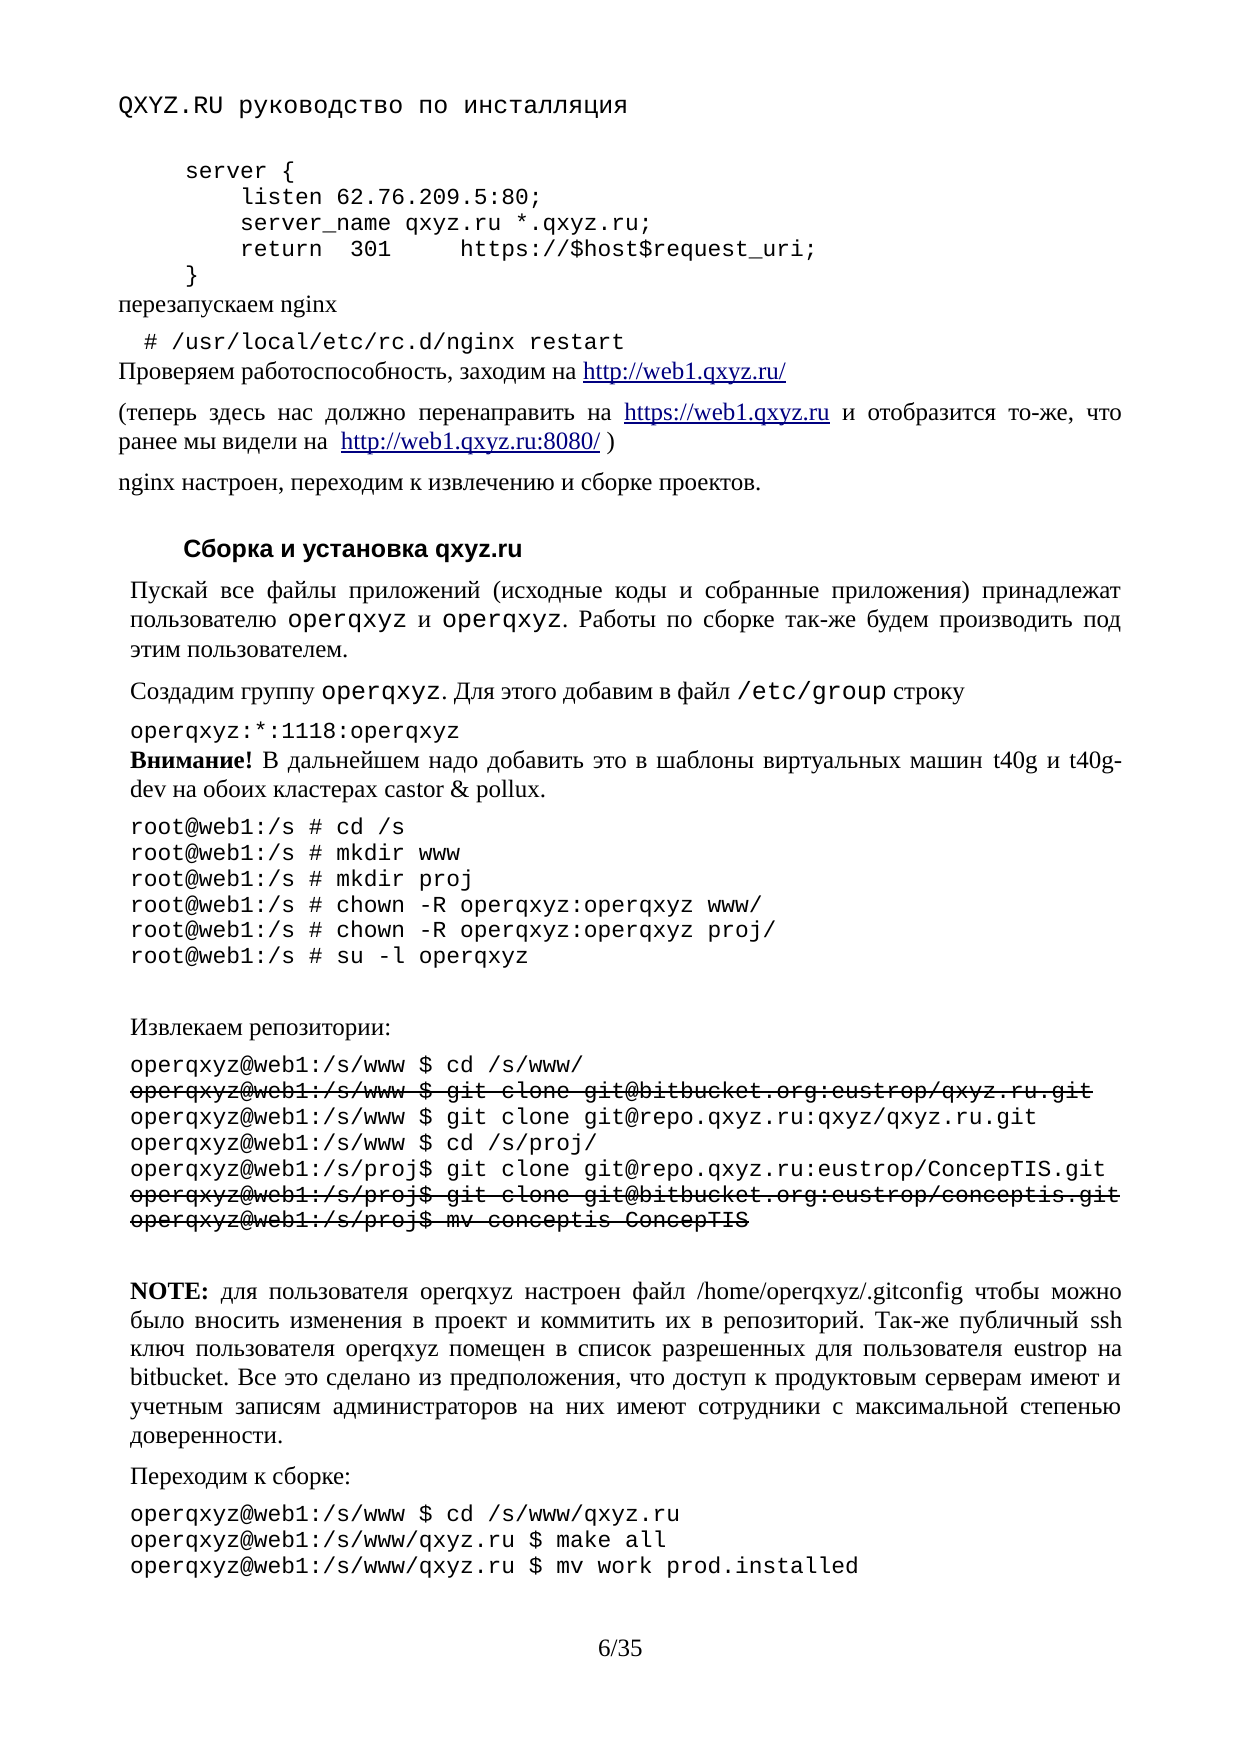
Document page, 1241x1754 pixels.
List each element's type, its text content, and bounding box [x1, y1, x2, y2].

text operqxyz@web1:/s/www $ git clone git@repo.qxyz.ru:qxyz/qxyz.ru.git [130, 1105, 1122, 1131]
text NOTE: для пользователя operqxyz настроен файл /home/operqxyz/.gitconfig чтобы можно было вносить изменения в проект и коммитить их в репозиторий. Так-же публичный ssh ключ пользователя operqxyz помещен в список разрешенных для пользователя eustrop на bitbucket. Все это сделано из предположения, что доступ к продуктовым серверам имеют и учетным записям администраторов на них имеют сотрудники с максимальной степенью доверенности. [130, 1276, 1122, 1448]
text operqxyz@web1:/s/www $ cd /s/www/ [130, 1053, 1122, 1079]
text operqxyz@web1:/s/www $ git clone git@bitbucket.org:eustrop/qxyz.ru.git [130, 1079, 1122, 1105]
text return 301 https://$host$request_uri; [130, 237, 1122, 263]
text Извлекаем репозитории: [130, 1012, 1122, 1041]
text operqxyz:*:1118:operqxyz [130, 719, 1122, 745]
text root@web1:/s # mkdir proj [130, 867, 1122, 893]
text operqxyz@web1:/s/www/qxyz.ru $ make all [130, 1528, 1122, 1554]
text operqxyz@web1:/s/proj$ git clone git@repo.qxyz.ru:eustrop/ConcepTIS.git [130, 1157, 1122, 1183]
text Пускай все файлы приложений (исходные коды и собранные приложения) принадлежат пользователю operqxyz и operqxyz. Работы по сборке так-же будем производить под этим пользователем. [130, 575, 1122, 663]
text root@web1:/s # cd /s [130, 815, 1122, 841]
text Создадим группу operqxyz. Для этого добавим в файл /etc/group строку [130, 676, 1122, 707]
text Внимание! В дальнейшем надо добавить это в шаблоны виртуальных машин t40g и t40g-dev на обоих кластерах castor & pollux. [130, 745, 1122, 803]
text # /usr/local/etc/rc.d/nginx restart [130, 330, 1122, 356]
text nginx настроен, переходим к извлечению и сборке проектов. [118, 467, 1122, 496]
text operqxyz@web1:/s/proj$ git clone git@bitbucket.org:eustrop/conceptis.git [130, 1183, 1122, 1209]
text (теперь здесь нас должно перенаправить на https://web1.qxyz.ru и отобразится то-же, что ранее мы видели на http://web1.qxyz.ru:8080/ ) [118, 397, 1122, 455]
text перезапускаем nginx [118, 289, 1122, 318]
text Проверяем работоспособность, заходим на http://web1.qxyz.ru/ [118, 356, 1122, 385]
text root@web1:/s # chown -R operqxyz:operqxyz proj/ [130, 919, 1122, 945]
text operqxyz@web1:/s/www $ cd /s/proj/ [130, 1131, 1122, 1157]
text root@web1:/s # chown -R operqxyz:operqxyz www/ [130, 893, 1122, 919]
text operqxyz@web1:/s/www $ cd /s/www/qxyz.ru [130, 1502, 1122, 1528]
text operqxyz@web1:/s/www/qxyz.ru $ mv work prod.installed [130, 1554, 1122, 1580]
text } [130, 263, 1122, 289]
text root@web1:/s # mkdir www [130, 841, 1122, 867]
text listen 62.76.209.5:80; [130, 185, 1122, 211]
text server { [130, 159, 1122, 185]
subtitle Сборка и установка qxyz.ru [181, 534, 1122, 562]
text root@web1:/s # su -l operqxyz [130, 945, 1122, 971]
text Переходим к сборке: [130, 1461, 1122, 1490]
text operqxyz@web1:/s/proj$ mv conceptis ConcepTIS [130, 1209, 1122, 1235]
text server_name qxyz.ru *.qxyz.ru; [130, 211, 1122, 237]
